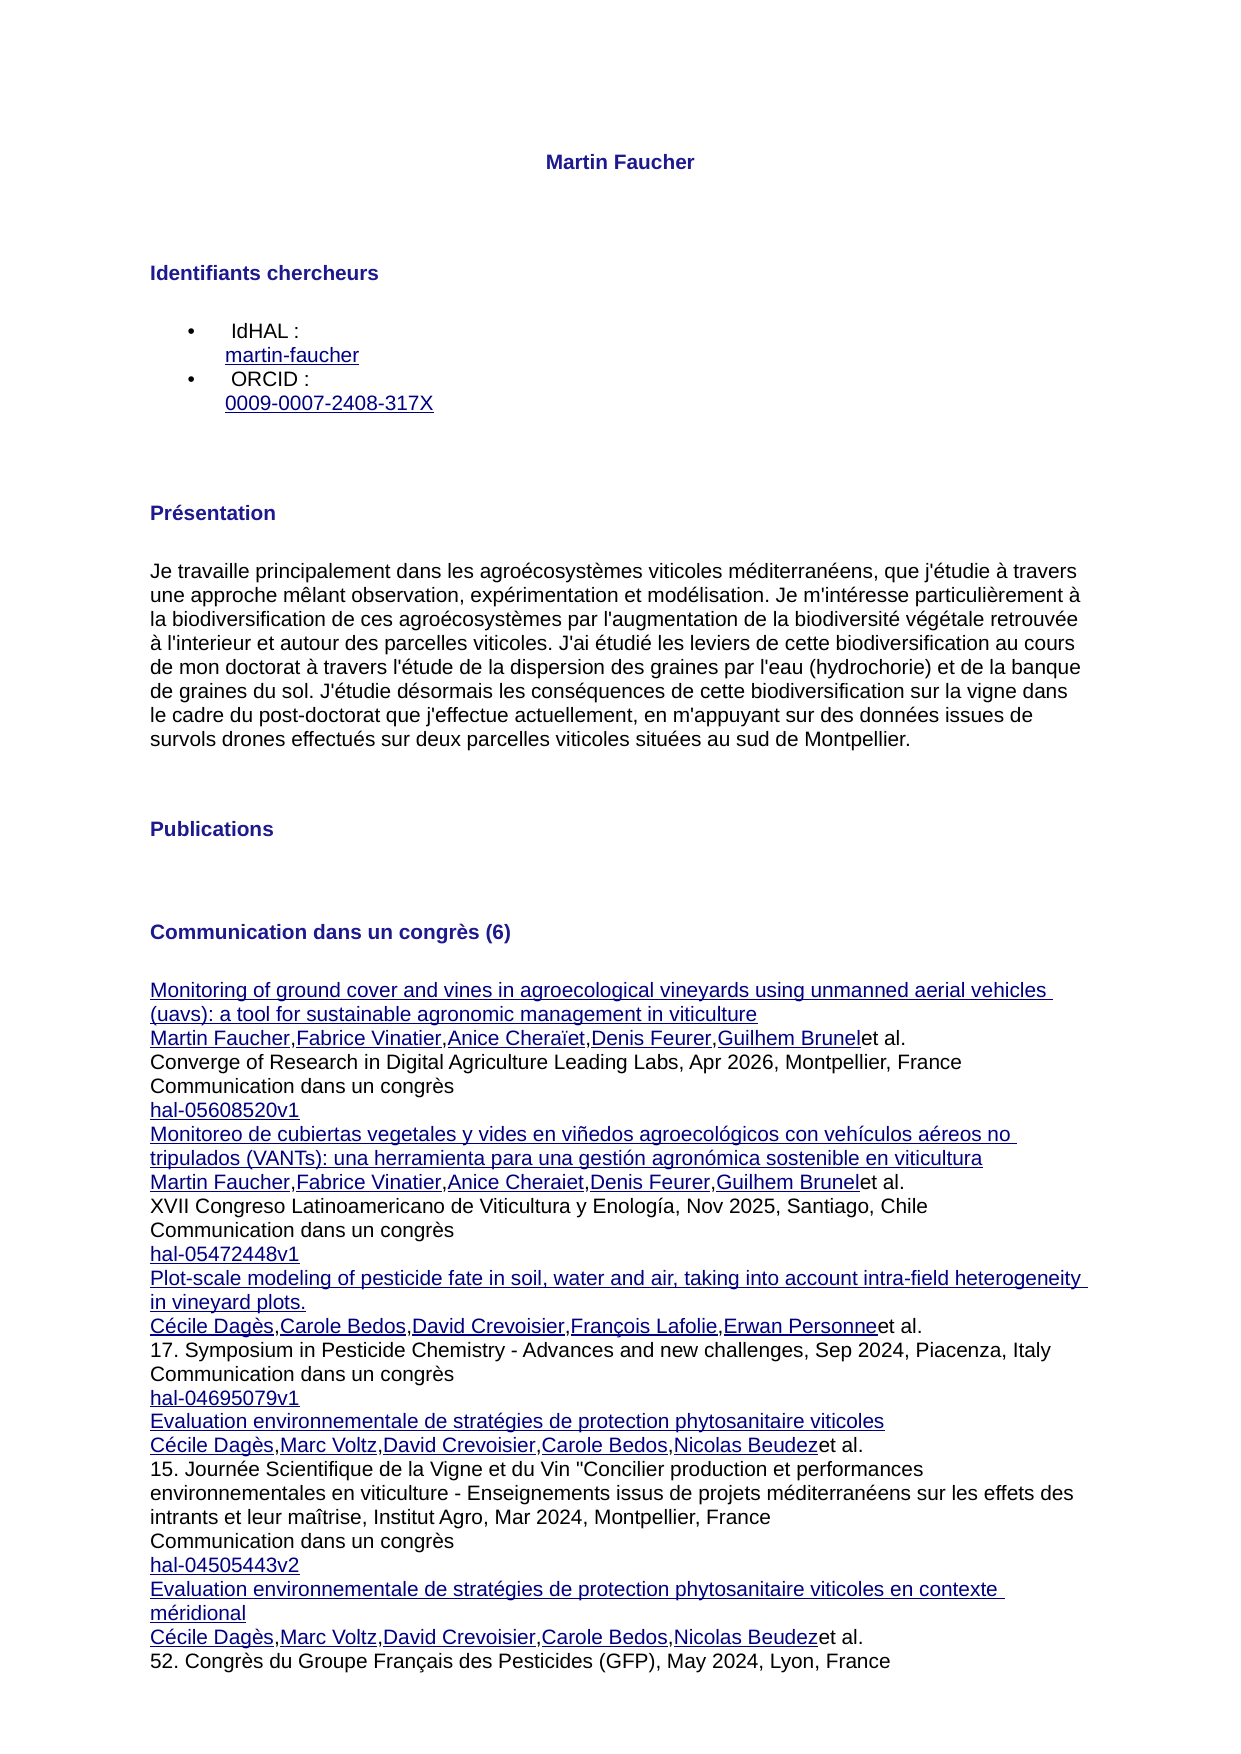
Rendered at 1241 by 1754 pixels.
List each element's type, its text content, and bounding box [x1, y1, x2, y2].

list 0009-0007-2408-317X [187, 391, 1090, 414]
subtitle Communication dans un congrès (6) [150, 920, 1090, 944]
table_header Monitoring of ground cover and vines in agroecological vineyards using unmanned aerial vehicles (uavs): a tool for sustainable agronomic management in viticulture Martin Faucher,Fabrice Vinatier,Anice Cheraïet,Denis Feurer,Guilhem Brunelet al. Converge of Research in Digital Agriculture Leading Labs, Apr 2026, Montpellier, France Communication dans un congrès hal-05608520v1 [150, 978, 1090, 1122]
text Je travaille principalement dans les agroécosystèmes viticoles méditerranéens, que j'étudie à travers une approche mêlant observation, expérimentation et modélisation. Je m'intéresse particulièrement à la biodiversification de ces agroécosystèmes par l'augmentation de la biodiversité végétale retrouvée à l'interieur et autour des parcelles viticoles. J'ai étudié les leviers de cette biodiversification au cours de mon doctorat à travers l'étude de la dispersion des graines par l'eau (hydrochorie) et de la banque de graines du sol. J'étudie désormais les conséquences de cette biodiversification sur la vigne dans le cadre du post-doctorat que j'effectue actuellement, en m'appuyant sur des données issues de survols drones effectués sur deux parcelles viticoles situées au sud de Montpellier. [150, 559, 1090, 751]
subtitle Présentation [150, 501, 1090, 525]
subtitle Martin Faucher [150, 150, 1090, 174]
list ORCID : [187, 367, 1090, 391]
table_cell Evaluation environnementale de stratégies de protection phytosanitaire viticoles Cécile Dagès,Marc Voltz,David Crevoisier,Carole Bedos,Nicolas Beudezet al. 15. Journée Scientifique de la Vigne et du Vin "Concilier production et performances environnementales en viticulture - Enseignements issus de projets méditerranéens sur les effets des intrants et leur maîtrise, Institut Agro, Mar 2024, Montpellier, France Communication dans un congrès hal-04505443v2 [150, 1409, 1090, 1577]
table_cell Monitoreo de cubiertas vegetales y vides en viñedos agroecológicos con vehículos aéreos no tripulados (VANTs): una herramienta para una gestión agronómica sostenible en viticultura Martin Faucher,Fabrice Vinatier,Anice Cheraiet,Denis Feurer,Guilhem Brunelet al. XVII Congreso Latinoamericano de Viticultura y Enología, Nov 2025, Santiago, Chile Communication dans un congrès hal-05472448v1 [150, 1122, 1090, 1266]
list martin-faucher [187, 343, 1090, 367]
subtitle Identifiants chercheurs [150, 260, 1090, 284]
subtitle Publications [150, 817, 1090, 841]
list IdHAL : [187, 319, 1090, 343]
table_cell Evaluation environnementale de stratégies de protection phytosanitaire viticoles en contexte méridional Cécile Dagès,Marc Voltz,David Crevoisier,Carole Bedos,Nicolas Beudezet al. 52. Congrès du Groupe Français des Pesticides (GFP), May 2024, Lyon, France [150, 1577, 1090, 1673]
table_cell Plot-scale modeling of pesticide fate in soil, water and air, taking into account intra-field heterogeneity in vineyard plots. Cécile Dagès,Carole Bedos,David Crevoisier,François Lafolie,Erwan Personneet al. 17. Symposium in Pesticide Chemistry - Advances and new challenges, Sep 2024, Piacenza, Italy Communication dans un congrès hal-04695079v1 [150, 1266, 1090, 1409]
